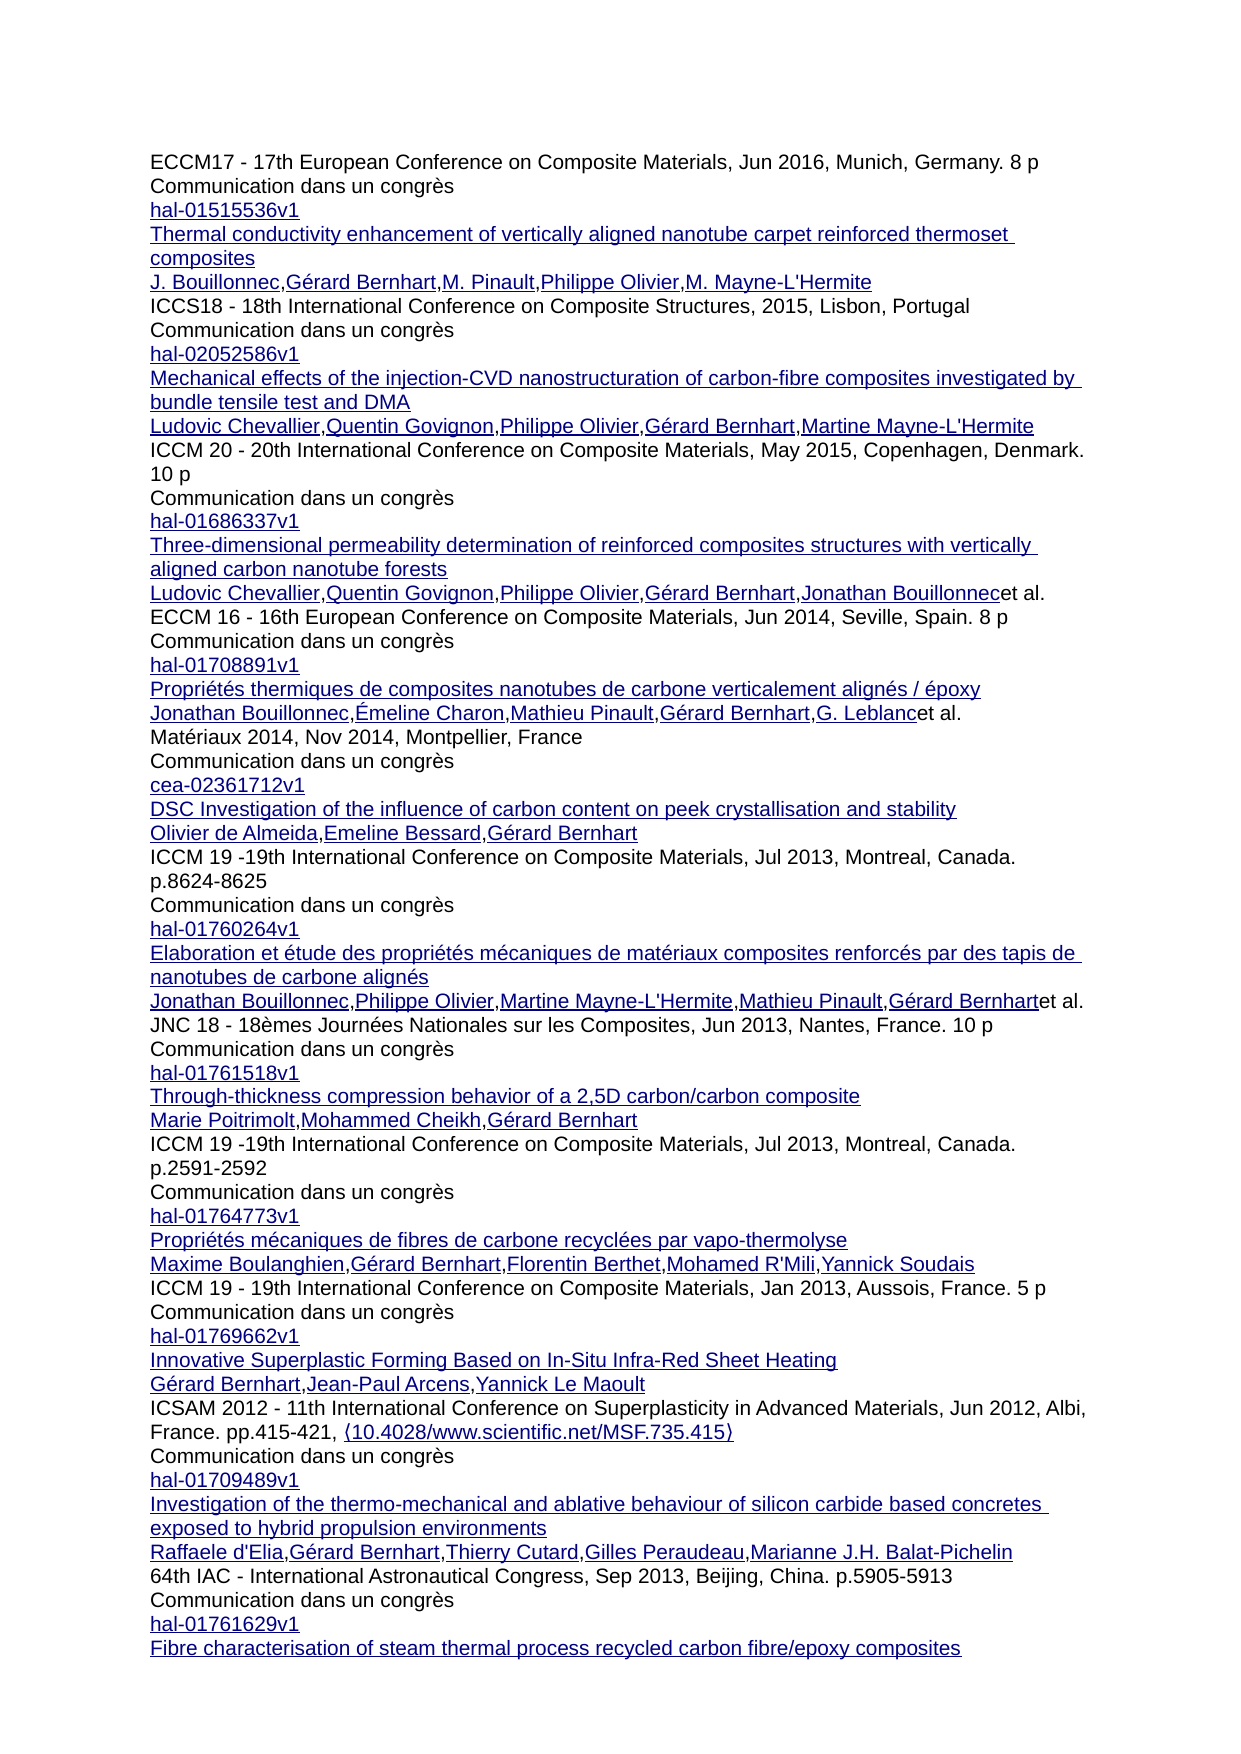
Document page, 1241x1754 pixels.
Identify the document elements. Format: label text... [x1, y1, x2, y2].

table_cell Propriétés thermiques de composites nanotubes de carbone verticalement alignés / époxy Jonathan Bouillonnec,Émeline Charon,Mathieu Pinault,Gérard Bernhart,G. Leblancet al. Matériaux 2014, Nov 2014, Montpellier, France Communication dans un congrès cea-02361712v1 [150, 677, 1090, 797]
table_cell Through-thickness compression behavior of a 2,5D carbon/carbon composite Marie Poitrimolt,Mohammed Cheikh,Gérard Bernhart ICCM 19 -19th International Conference on Composite Materials, Jul 2013, Montreal, Canada. p.2591-2592 Communication dans un congrès hal-01764773v1 [150, 1084, 1090, 1228]
table_cell Propriétés mécaniques de fibres de carbone recyclées par vapo-thermolyse Maxime Boulanghien,Gérard Bernhart,Florentin Berthet,Mohamed R'Mili,Yannick Soudais ICCM 19 - 19th International Conference on Composite Materials, Jan 2013, Aussois, France. 5 p Communication dans un congrès hal-01769662v1 [150, 1228, 1090, 1348]
table_cell Thermal conductivity enhancement of vertically aligned nanotube carpet reinforced thermoset composites J. Bouillonnec,Gérard Bernhart,M. Pinault,Philippe Olivier,M. Mayne-L'Hermite ICCS18 - 18th International Conference on Composite Structures, 2015, Lisbon, Portugal Communication dans un congrès hal-02052586v1 [150, 222, 1090, 366]
table_cell Fibre characterisation of steam thermal process recycled carbon fibre/epoxy composites [150, 1635, 1090, 1659]
table_cell Investigation of the thermo-mechanical and ablative behaviour of silicon carbide based concretes exposed to hybrid propulsion environments Raffaele d'Elia,Gérard Bernhart,Thierry Cutard,Gilles Peraudeau,Marianne J.H. Balat-Pichelin 64th IAC - International Astronautical Congress, Sep 2013, Beijing, China. p.5905-5913 Communication dans un congrès hal-01761629v1 [150, 1492, 1090, 1635]
table_cell Elaboration et étude des propriétés mécaniques de matériaux composites renforcés par des tapis de nanotubes de carbone alignés Jonathan Bouillonnec,Philippe Olivier,Martine Mayne-L'Hermite,Mathieu Pinault,Gérard Bernhartet al. JNC 18 - 18èmes Journées Nationales sur les Composites, Jun 2013, Nantes, France. 10 p Communication dans un congrès hal-01761518v1 [150, 941, 1090, 1084]
table_cell Innovative Superplastic Forming Based on In-Situ Infra-Red Sheet Heating Gérard Bernhart,Jean-Paul Arcens,Yannick Le Maoult ICSAM 2012 - 11th International Conference on Superplasticity in Advanced Materials, Jun 2012, Albi, France. pp.415-421, ⟨10.4028/www.scientific.net/MSF.735.415⟩ Communication dans un congrès hal-01709489v1 [150, 1348, 1090, 1492]
table_cell DSC Investigation of the influence of carbon content on peek crystallisation and stability Olivier de Almeida,Emeline Bessard,Gérard Bernhart ICCM 19 -19th International Conference on Composite Materials, Jul 2013, Montreal, Canada. p.8624-8625 Communication dans un congrès hal-01760264v1 [150, 797, 1090, 941]
table_cell Mechanical effects of the injection-CVD nanostructuration of carbon-fibre composites investigated by bundle tensile test and DMA Ludovic Chevallier,Quentin Govignon,Philippe Olivier,Gérard Bernhart,Martine Mayne-L'Hermite ICCM 20 - 20th International Conference on Composite Materials, May 2015, Copenhagen, Denmark. 10 p Communication dans un congrès hal-01686337v1 [150, 366, 1090, 533]
table_cell Three-dimensional permeability determination of reinforced composites structures with vertically aligned carbon nanotube forests Ludovic Chevallier,Quentin Govignon,Philippe Olivier,Gérard Bernhart,Jonathan Bouillonnecet al. ECCM 16 - 16th European Conference on Composite Materials, Jun 2014, Seville, Spain. 8 p Communication dans un congrès hal-01708891v1 [150, 533, 1090, 677]
table_cell ECCM17 - 17th European Conference on Composite Materials, Jun 2016, Munich, Germany. 8 p Communication dans un congrès hal-01515536v1 [150, 150, 1090, 222]
